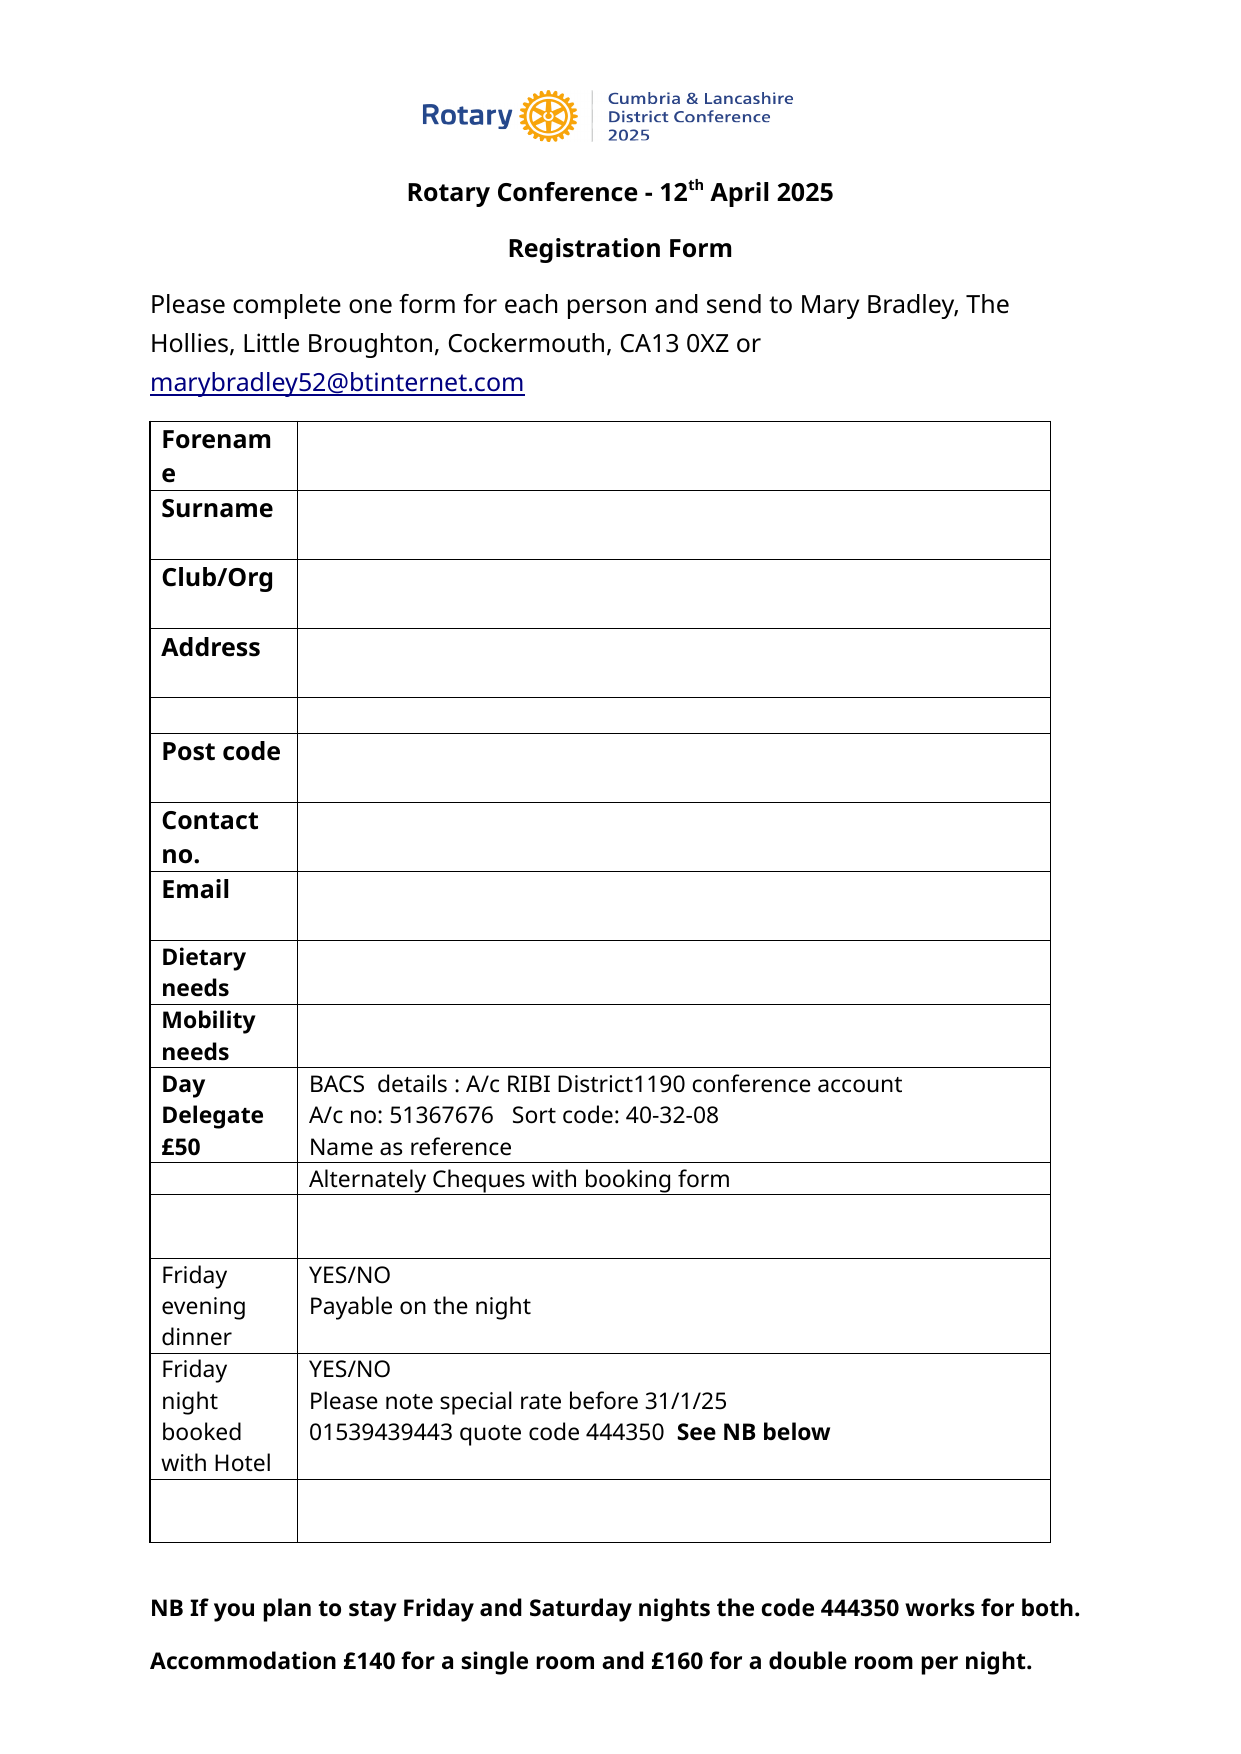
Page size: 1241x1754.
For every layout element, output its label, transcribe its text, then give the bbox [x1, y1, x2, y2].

table_cell [298, 629, 1050, 697]
text Accommodation £140 for a single room and £160 for a double room per night. [150, 1645, 1090, 1676]
table_cell Dietary needs [151, 941, 297, 1003]
text Registration Form [150, 231, 1090, 265]
table_cell [298, 1005, 1050, 1067]
table_cell [298, 491, 1050, 559]
table_cell Club/Org [151, 560, 297, 628]
table_cell Address [151, 629, 297, 697]
table_cell [151, 1195, 297, 1258]
table_cell BACS details : A/c RIBI District1190 conference account A/c no: 51367676 Sort code: 40-32-08 Name as reference [298, 1068, 1050, 1162]
table_cell [298, 803, 1050, 871]
table_cell [298, 560, 1050, 628]
table_cell Post code [151, 734, 297, 802]
table_cell Contact no. [151, 803, 297, 871]
text Rotary Conference - 12th April 2025 [150, 175, 1090, 209]
table_cell [298, 734, 1050, 802]
table_cell [151, 1480, 297, 1542]
table_cell Day Delegate £50 [151, 1068, 297, 1162]
table_cell [151, 698, 297, 732]
table_cell Email [151, 872, 297, 940]
table_header [298, 422, 1050, 490]
text Please complete one form for each person and send to Mary Bradley, The Hollies, Little Broughton, Cockermouth, CA13 0XZ or marybradley52@btinternet.com [150, 286, 1090, 399]
table_cell Surname [151, 491, 297, 559]
table_cell YES/NO Please note special rate before 31/1/25 01539439443 quote code 444350 See NB below [298, 1354, 1050, 1478]
table_cell [298, 698, 1050, 732]
table_cell Friday evening dinner [151, 1259, 297, 1352]
table_cell Friday night booked with Hotel [151, 1354, 297, 1478]
table_cell YES/NO Payable on the night [298, 1259, 1050, 1352]
table_cell [298, 941, 1050, 1003]
table_cell [298, 1195, 1050, 1258]
table_cell [298, 872, 1050, 940]
table_cell [298, 1480, 1050, 1542]
table_cell Mobility needs [151, 1005, 297, 1067]
table_cell [151, 1163, 297, 1194]
text NB If you plan to stay Friday and Saturday nights the code 444350 works for both. [150, 1592, 1090, 1623]
table_header Forename [151, 422, 297, 490]
table_cell Alternately Cheques with booking form [298, 1163, 1050, 1194]
